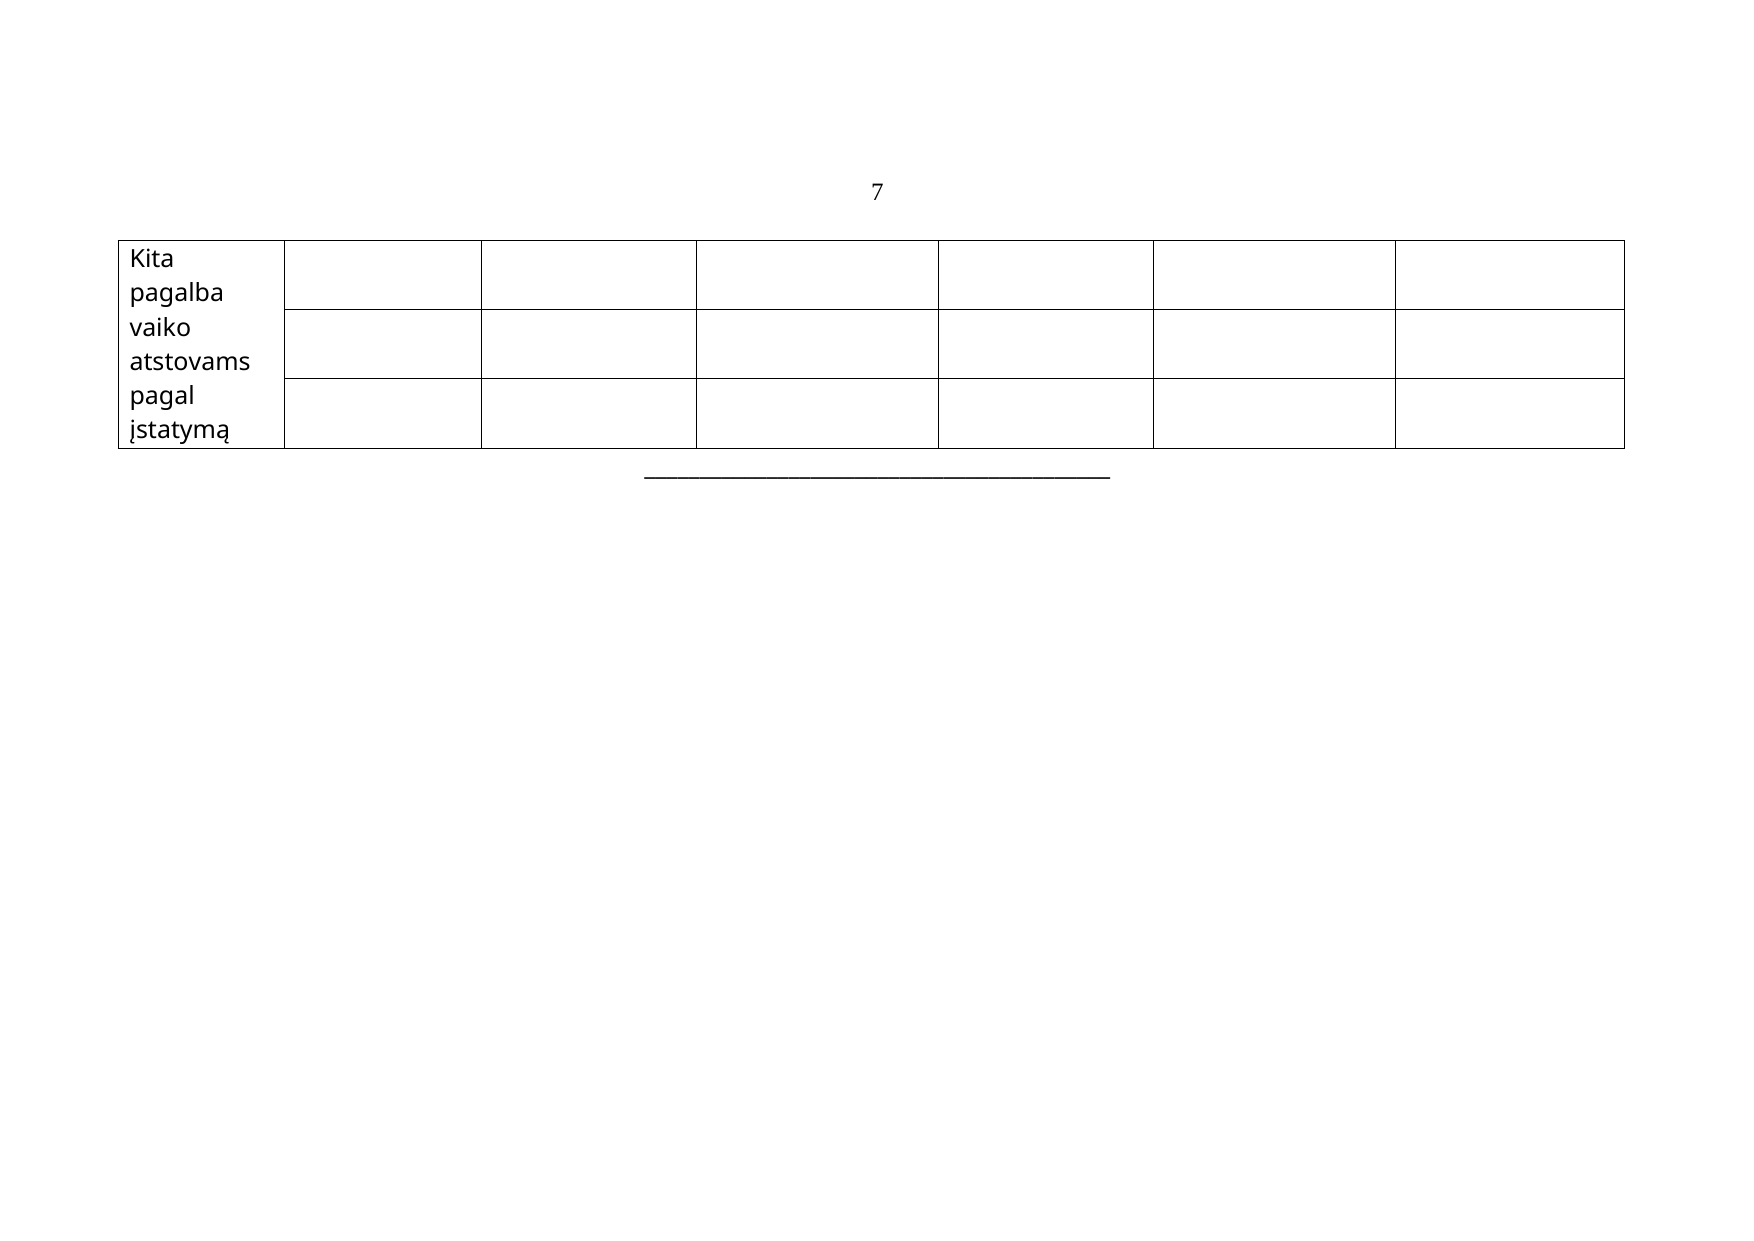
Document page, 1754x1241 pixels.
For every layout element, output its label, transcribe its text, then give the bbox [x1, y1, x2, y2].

table_cell [1154, 241, 1395, 309]
table_cell [482, 310, 696, 378]
table_cell [939, 310, 1153, 378]
table_cell [1154, 310, 1395, 378]
table_cell [1396, 241, 1624, 309]
table_cell [1154, 379, 1395, 447]
table_cell [285, 310, 481, 378]
table_cell [482, 241, 696, 309]
table_cell [285, 379, 481, 447]
table_cell [939, 241, 1153, 309]
table_cell [697, 241, 938, 309]
table_cell [939, 379, 1153, 447]
table_cell [1396, 379, 1624, 447]
text __________________________________________ [118, 448, 1636, 483]
table_cell [482, 379, 696, 447]
table_cell [697, 379, 938, 447]
table_cell [1396, 310, 1624, 378]
table_cell [697, 310, 938, 378]
table_cell Kita pagalba vaiko atstovams pagal įstatymą [119, 241, 284, 447]
table_cell [285, 241, 481, 309]
